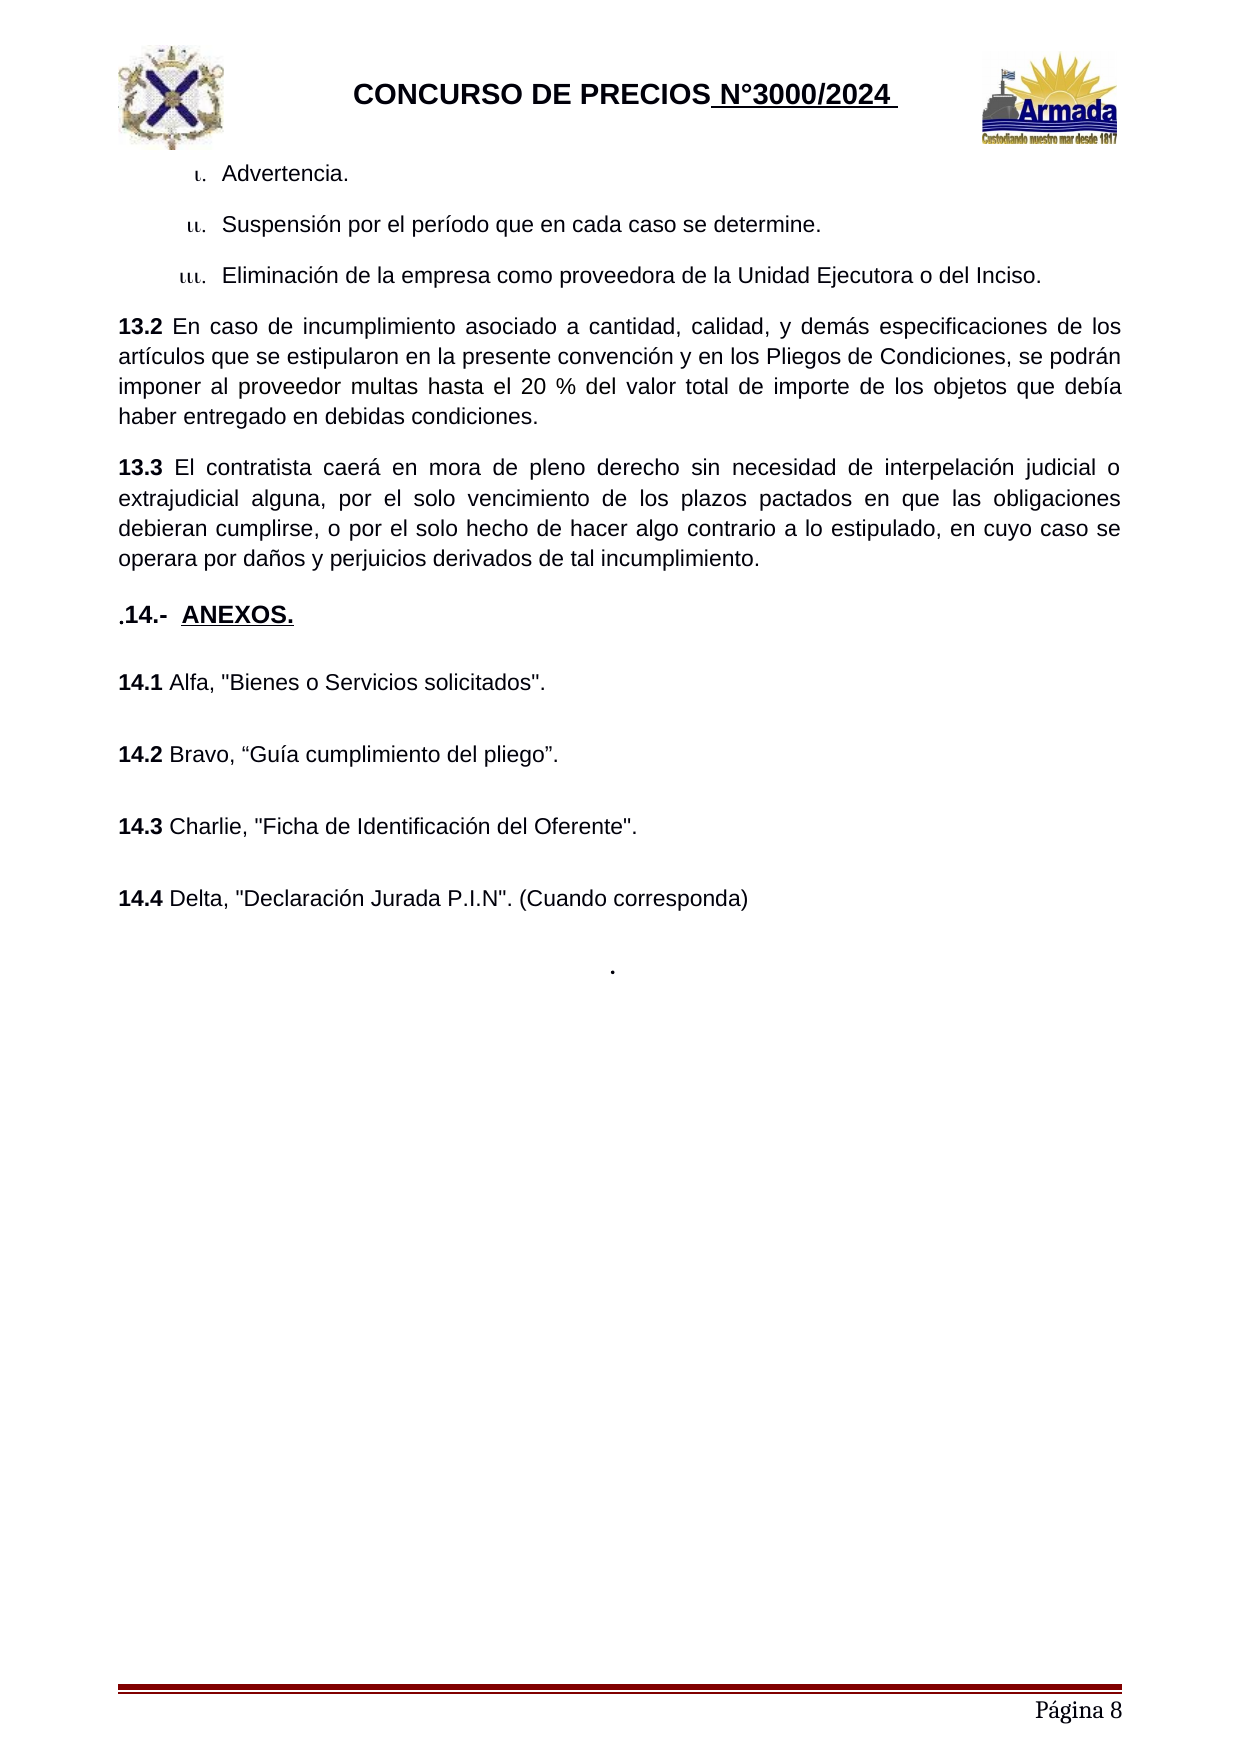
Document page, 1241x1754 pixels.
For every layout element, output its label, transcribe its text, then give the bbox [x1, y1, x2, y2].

text 14.4 Delta, "Declaración Jurada P.I.N". (Cuando corresponda) [118, 885, 1122, 912]
list Eliminación de la empresa como proveedora de la Unidad Ejecutora o del Inciso. [207, 262, 1122, 288]
text 14.2 Bravo, “Guía cumplimiento del pliego”. [118, 741, 1122, 767]
picture [982, 51, 1117, 144]
text 13.3 El contratista caerá en mora de pleno derecho sin necesidad de interpelación judicial o extrajudicial alguna, por el solo vencimiento de los plazos pactados en que las obligaciones debieran cumplirse, o por el solo hecho de hacer algo contrario a lo estipulado, en cuyo caso se operara por daños y perjuicios derivados de tal incumplimiento. [118, 454, 1122, 571]
text 14.3 Charlie, "Ficha de Identificación del Oferente". [118, 813, 1122, 839]
picture [118, 45, 224, 150]
list Suspensión por el período que en cada caso se determine. [207, 211, 1122, 237]
text 14.1 Alfa, "Bienes o Servicios solicitados". [118, 668, 1122, 695]
list Advertencia. [207, 159, 1122, 186]
subtitle 14.- ANEXOS. [118, 600, 1122, 629]
text 13.2 En caso de incumplimiento asociado a cantidad, calidad, y demás especificaciones de los artículos que se estipularon en la presente convención y en los Pliegos de Condiciones, se podrán imponer al proveedor multas hasta el 20 % del valor total de importe de los objetos que debía haber entregado en debidas condiciones. [118, 313, 1122, 429]
